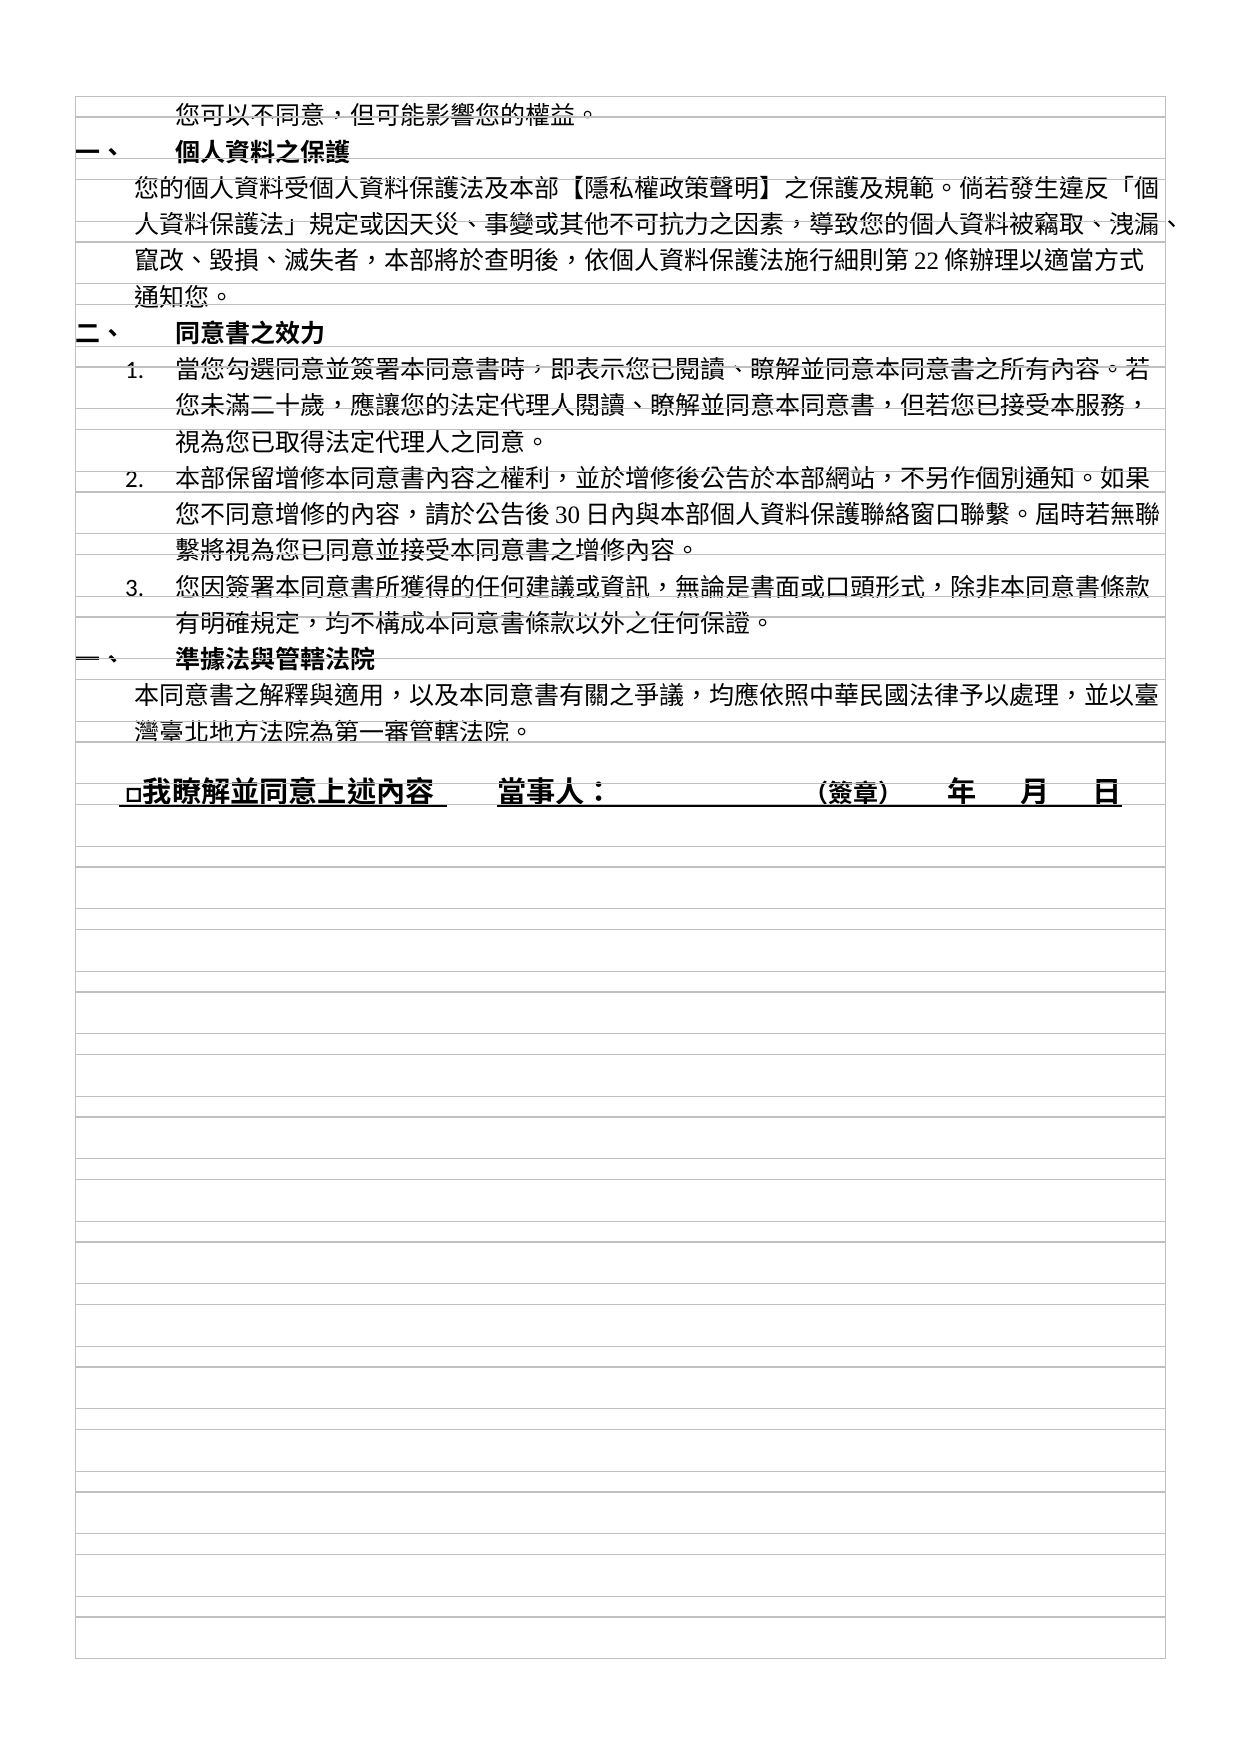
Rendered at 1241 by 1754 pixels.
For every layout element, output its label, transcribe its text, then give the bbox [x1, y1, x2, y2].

list 個人資料之保護 [76, 132, 1165, 158]
list 本部保留增修本同意書內容之權利，並於增修後公告於本部網站，不另作個別通知。如果您不同意增修的內容，請於公告後30日內與本部個人資料保護聯絡窗口聯繫。屆時若無聯繫將視為您已同意並接受本同意書之增修內容。 [125, 534, 1165, 554]
text □我瞭解並同意上述內容 當事人： （簽章） 年 月 日 [882, 784, 961, 804]
text 您的個人資料受個人資料保護法及本部【隱私權政策聲明】之保護及規範。倘若發生違反「個人資料保護法」規定或因天災、事變或其他不可抗力之因素，導致您的個人資料被竊取、洩漏、竄改、毀損、滅失者，本部將於查明後，依個人資料保護法施行細則第22條辦理以適當方式通知您。 [134, 243, 1165, 283]
text 本同意書之解釋與適用，以及本同意書有關之爭議，均應依照中華民國法律予以處理，並以臺灣臺北地方法院為第一審管轄法院。 [134, 743, 1165, 748]
list 準據法與管轄法院 [76, 639, 1165, 658]
list 當您勾選同意並簽署本同意書時，即表示您已閱讀、瞭解並同意本同意書之所有內容。若您未滿二十歲，應讓您的法定代理人閱讀、瞭解並同意本同意書，但若您已接受本服務，視為您已取得法定代理人之同意。 [125, 409, 1165, 429]
text 您的個人資料受個人資料保護法及本部【隱私權政策聲明】之保護及規範。倘若發生違反「個人資料保護法」規定或因天災、事變或其他不可抗力之因素，導致您的個人資料被竊取、洩漏、竄改、毀損、滅失者，本部將於查明後，依個人資料保護法施行細則第22條辦理以適當方式通知您。 [134, 168, 1165, 179]
text □我瞭解並同意上述內容 當事人： （簽章） 年 月 日 [162, 784, 189, 804]
text 您的個人資料受個人資料保護法及本部【隱私權政策聲明】之保護及規範。倘若發生違反「個人資料保護法」規定或因天災、事變或其他不可抗力之因素，導致您的個人資料被竊取、洩漏、竄改、毀損、滅失者，本部將於查明後，依個人資料保護法施行細則第22條辦理以適當方式通知您。 [134, 222, 1165, 241]
text □我瞭解並同意上述內容 當事人： （簽章） 年 月 日 [571, 784, 824, 804]
list 您因簽署本同意書所獲得的任何建議或資訊，無論是書面或口頭形式，除非本同意書條款 [125, 567, 1165, 596]
list 當您勾選同意並簽署本同意書時，即表示您已閱讀、瞭解並同意本同意書之所有內容。若您未滿二十歲，應讓您的法定代理人閱讀、瞭解並同意本同意書，但若您已接受本服務，視為您已取得法定代理人之同意。 [125, 368, 1165, 408]
text □我瞭解並同意上述內容 當事人： （簽章） 年 月 日 [965, 784, 1025, 804]
list [125, 597, 1165, 616]
text 本同意書之解釋與適用，以及本同意書有關之爭議，均應依照中華民國法律予以處理，並以臺灣臺北地方法院為第一審管轄法院。 [322, 722, 402, 741]
text 您的個人資料受個人資料保護法及本部【隱私權政策聲明】之保護及規範。倘若發生違反「個人資料保護法」規定或因天災、事變或其他不可抗力之因素，導致您的個人資料被竊取、洩漏、竄改、毀損、滅失者，本部將於查明後，依個人資料保護法施行細則第22條辦理以適當方式通知您。 [134, 305, 1165, 313]
text □我瞭解並同意上述內容 當事人： （簽章） 年 月 日 [76, 748, 1165, 783]
list 當您的個人資料使用目的與原先蒐集的目的不同時，本部會在使用前先徵求您的書面同意，您可以不同意，但可能影響您的權益。 [125, 97, 1165, 116]
list 個人資料之保護 [76, 159, 1165, 168]
text □我瞭解並同意上述內容 當事人： （簽章） 年 月 日 [402, 784, 539, 804]
list 本部保留增修本同意書內容之權利，並於增修後公告於本部網站，不另作個別通知。如果您不同意增修的內容，請於公告後30日內與本部個人資料保護聯絡窗口聯繫。屆時若無聯繫將視為您已同意並接受本同意書之增修內容。 [125, 472, 1165, 491]
text □我瞭解並同意上述內容 當事人： （簽章） 年 月 日 [1117, 784, 1165, 804]
list 本部保留增修本同意書內容之權利，並於增修後公告於本部網站，不另作個別通知。如果您不同意增修的內容，請於公告後30日內與本部個人資料保護聯絡窗口聯繫。屆時若無聯繫將視為您已同意並接受本同意書之增修內容。 [125, 493, 1165, 533]
list 有明確規定，均不構成本同意書條款以外之任何保證。 [125, 618, 1165, 639]
text 您的個人資料受個人資料保護法及本部【隱私權政策聲明】之保護及規範。倘若發生違反「個人資料保護法」規定或因天災、事變或其他不可抗力之因素，導致您的個人資料被竊取、洩漏、竄改、毀損、滅失者，本部將於查明後，依個人資料保護法施行細則第22條辦理以適當方式通知您。 [134, 284, 1165, 304]
list 當您勾選同意並簽署本同意書時，即表示您已閱讀、瞭解並同意本同意書之所有內容。若您未滿二十歲，應讓您的法定代理人閱讀、瞭解並同意本同意書，但若您已接受本服務，視為您已取得法定代理人之同意。 [125, 349, 1165, 366]
text □我瞭解並同意上述內容 當事人： （簽章） 年 月 日 [822, 784, 884, 804]
list 同意書之效力 [76, 313, 1165, 346]
list 本部保留增修本同意書內容之權利，並於增修後公告於本部網站，不另作個別通知。如果您不同意增修的內容，請於公告後30日內與本部個人資料保護聯絡窗口聯繫。屆時若無聯繫將視為您已同意並接受本同意書之增修內容。 [125, 458, 1165, 471]
text □我瞭解並同意上述內容 當事人： （簽章） 年 月 日 [76, 805, 1165, 811]
text □我瞭解並同意上述內容 當事人： （簽章） 年 月 日 [1043, 784, 1096, 804]
text □我瞭解並同意上述內容 當事人： （簽章） 年 月 日 [285, 784, 353, 804]
text 本同意書之解釋與適用，以及本同意書有關之爭議，均應依照中華民國法律予以處理，並以臺灣臺北地方法院為第一審管轄法院。 [488, 722, 1165, 741]
list 準據法與管轄法院 [76, 659, 1165, 676]
text 本同意書之解釋與適用，以及本同意書有關之爭議，均應依照中華民國法律予以處理，並以臺灣臺北地方法院為第一審管轄法院。 [134, 680, 1165, 721]
text 您的個人資料受個人資料保護法及本部【隱私權政策聲明】之保護及規範。倘若發生違反「個人資料保護法」規定或因天災、事變或其他不可抗力之因素，導致您的個人資料被竊取、洩漏、竄改、毀損、滅失者，本部將於查明後，依個人資料保護法施行細則第22條辦理以適當方式通知您。 [134, 180, 1165, 221]
text □我瞭解並同意上述內容 當事人： （簽章） 年 月 日 [76, 784, 149, 804]
list 本部保留增修本同意書內容之權利，並於增修後公告於本部網站，不另作個別通知。如果您不同意增修的內容，請於公告後30日內與本部個人資料保護聯絡窗口聯繫。屆時若無聯繫將視為您已同意並接受本同意書之增修內容。 [125, 555, 1165, 567]
list 當您的個人資料使用目的與原先蒐集的目的不同時，本部會在使用前先徵求您的書面同意，您可以不同意，但可能影響您的權益。 [125, 118, 1165, 132]
list 當您勾選同意並簽署本同意書時，即表示您已閱讀、瞭解並同意本同意書之所有內容。若您未滿二十歲，應讓您的法定代理人閱讀、瞭解並同意本同意書，但若您已接受本服務，視為您已取得法定代理人之同意。 [125, 430, 1165, 458]
